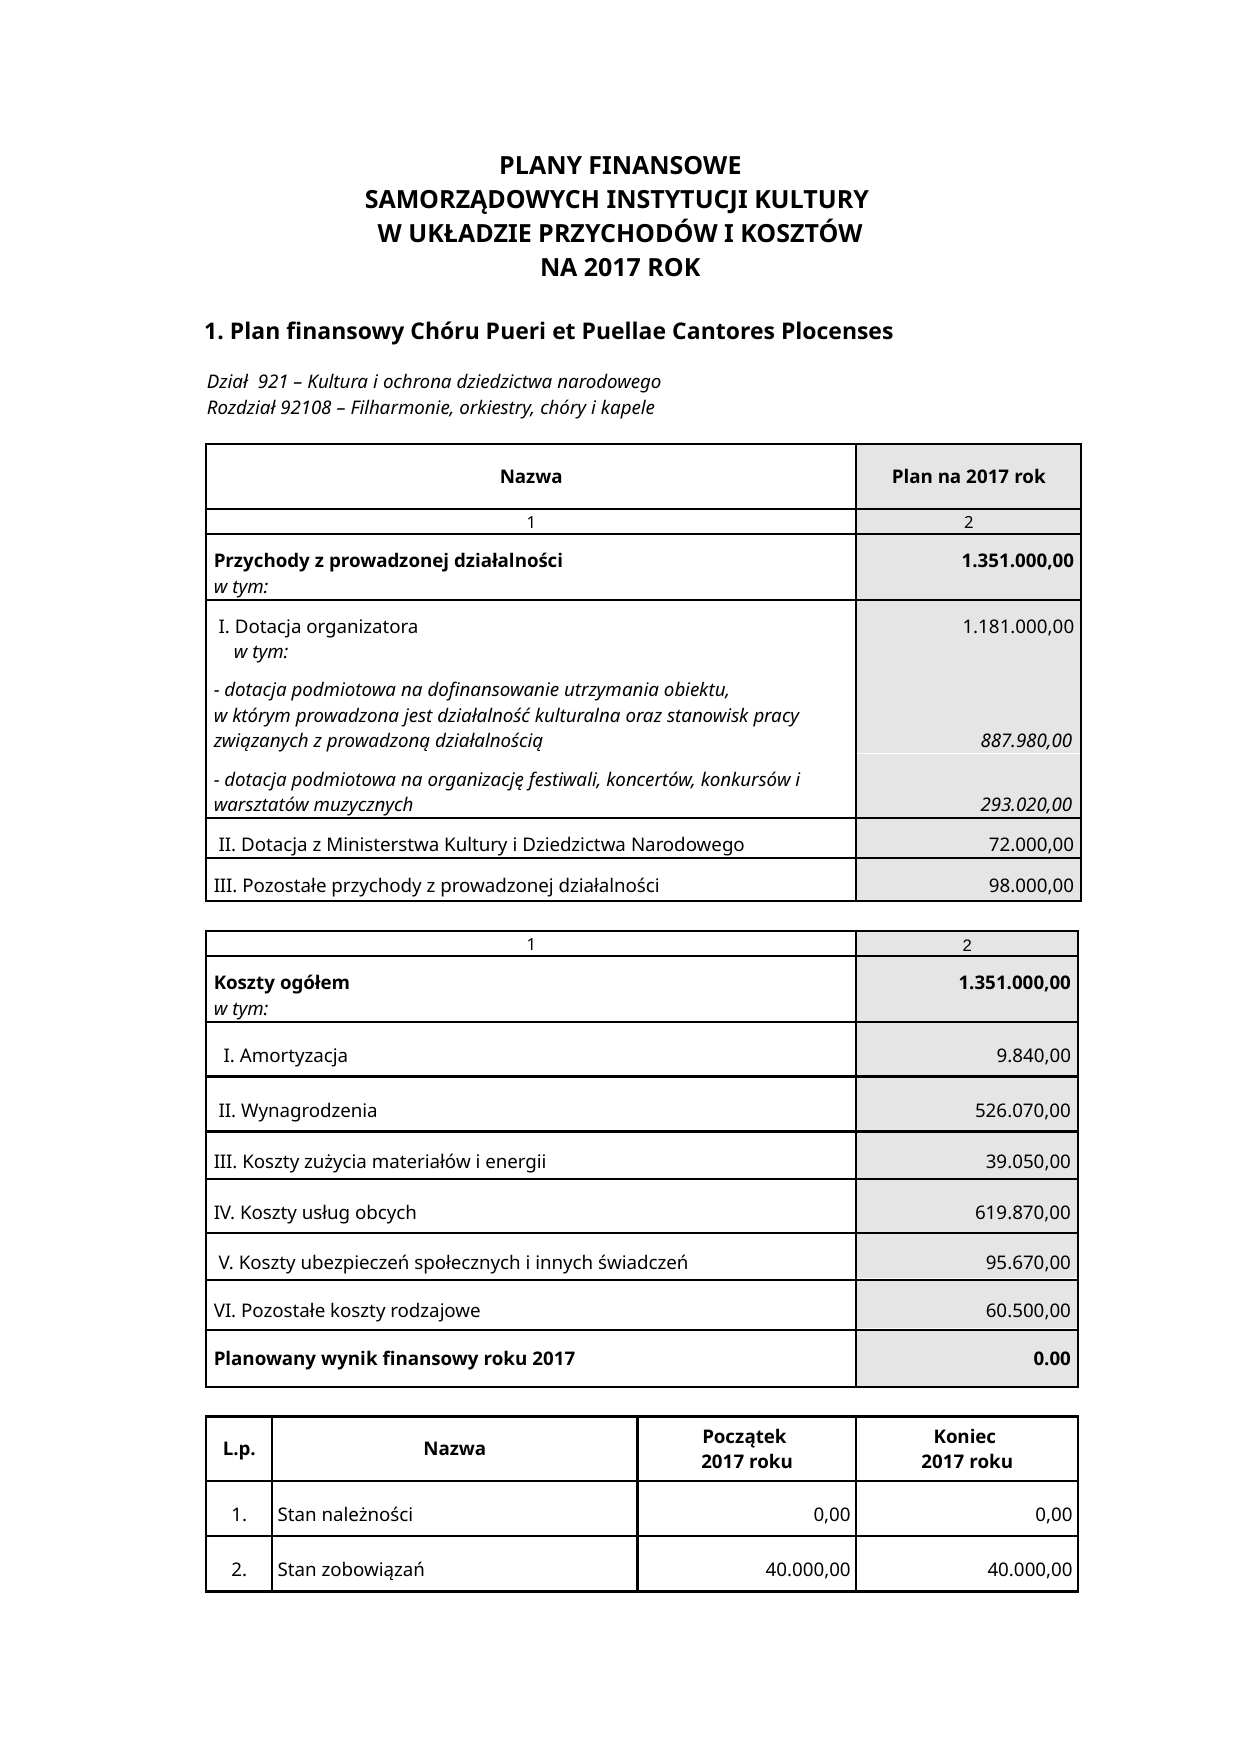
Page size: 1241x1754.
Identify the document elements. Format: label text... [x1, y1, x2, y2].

table_cell I. Amortyzacja [207, 1023, 855, 1075]
table_cell III. Pozostałe przychody z prowadzonej działalności [207, 859, 855, 900]
table_cell 619.870,00 [857, 1180, 1077, 1232]
table_header L.p. [207, 1418, 271, 1480]
table_cell 1 [207, 510, 855, 533]
table_header 1 [207, 932, 855, 955]
table_cell 0,00 [639, 1482, 855, 1535]
table_cell 72.000,00 [857, 819, 1080, 857]
subtitle Dział 921 – Kultura i ochrona dziedzictwa narodowego [207, 369, 1092, 394]
table_cell 40.000,00 [639, 1537, 855, 1590]
table_cell III. Koszty zużycia materiałów i energii [207, 1133, 855, 1178]
subtitle Rozdział 92108 – Filharmonie, orkiestry, chóry i kapele [207, 394, 1092, 420]
table_cell 887.980,00 [857, 664, 1080, 753]
table_cell IV. Koszty usług obcych [207, 1180, 855, 1232]
table_cell V. Koszty ubezpieczeń społecznych i innych świadczeń [207, 1234, 855, 1278]
table_header Nazwa [273, 1418, 636, 1480]
table_cell - dotacja podmiotowa na organizację festiwali, koncertów, konkursów i warsztatów muzycznych [207, 754, 855, 817]
table_cell - dotacja podmiotowa na dofinansowanie utrzymania obiektu, w którym prowadzona jest działalność kulturalna oraz stanowisk pracy związanych z prowadzoną działalnością [207, 664, 855, 753]
table_header Nazwa [207, 445, 855, 508]
table_cell Stan należności [273, 1482, 636, 1535]
table_cell 60.500,00 [857, 1281, 1077, 1328]
table_cell 9.840,00 [857, 1023, 1077, 1075]
subtitle SAMORZĄDOWYCH INSTYTUCJI KULTURY [148, 182, 1092, 216]
table_cell Przychody z prowadzonej działalności w tym: [207, 535, 855, 599]
table_cell II. Dotacja z Ministerstwa Kultury i Dziedzictwa Narodowego [207, 819, 855, 857]
table_cell Koszty ogółem w tym: [207, 957, 855, 1021]
table_cell 0,00 [857, 1331, 1077, 1386]
table_header 2 [857, 932, 1077, 955]
table_header Początek 2017 roku [639, 1418, 855, 1480]
table_cell 2 [857, 510, 1080, 533]
table_cell 2. [207, 1537, 271, 1590]
subtitle NA 2017 ROK [148, 249, 1092, 283]
subtitle PLANY FINANSOWE [148, 148, 1092, 182]
table_cell 1.181.000,00 [857, 601, 1080, 664]
table_cell II. Wynagrodzenia [207, 1078, 855, 1130]
table_cell 0,00 [857, 1482, 1077, 1535]
table_cell 39.050,00 [857, 1133, 1077, 1178]
table_header Plan na 2017 rok [857, 445, 1080, 508]
table_cell 526.070,00 [857, 1078, 1077, 1130]
table_cell 1.351.000,00 [857, 957, 1077, 1021]
table_header Koniec 2017 roku [857, 1418, 1077, 1480]
table_cell Planowany wynik finansowy roku 2017 [207, 1331, 855, 1386]
subtitle 1. Plan finansowy Chóru Pueri et Puellae Cantores Plocenses [204, 315, 1092, 346]
table_cell 293.020,00 [857, 754, 1080, 817]
table_cell 40.000,00 [857, 1537, 1077, 1590]
table_cell 1.351.000,00 [857, 535, 1080, 599]
table_cell VI. Pozostałe koszty rodzajowe [207, 1281, 855, 1328]
table_cell 1. [207, 1482, 271, 1535]
table_cell 95.670,00 [857, 1234, 1077, 1278]
subtitle W UKŁADZIE PRZYCHODÓW I KOSZTÓW [148, 216, 1092, 249]
table_cell 98.000,00 [857, 859, 1080, 900]
table_cell I. Dotacja organizatora w tym: [207, 601, 855, 664]
table_cell Stan zobowiązań [273, 1537, 636, 1590]
